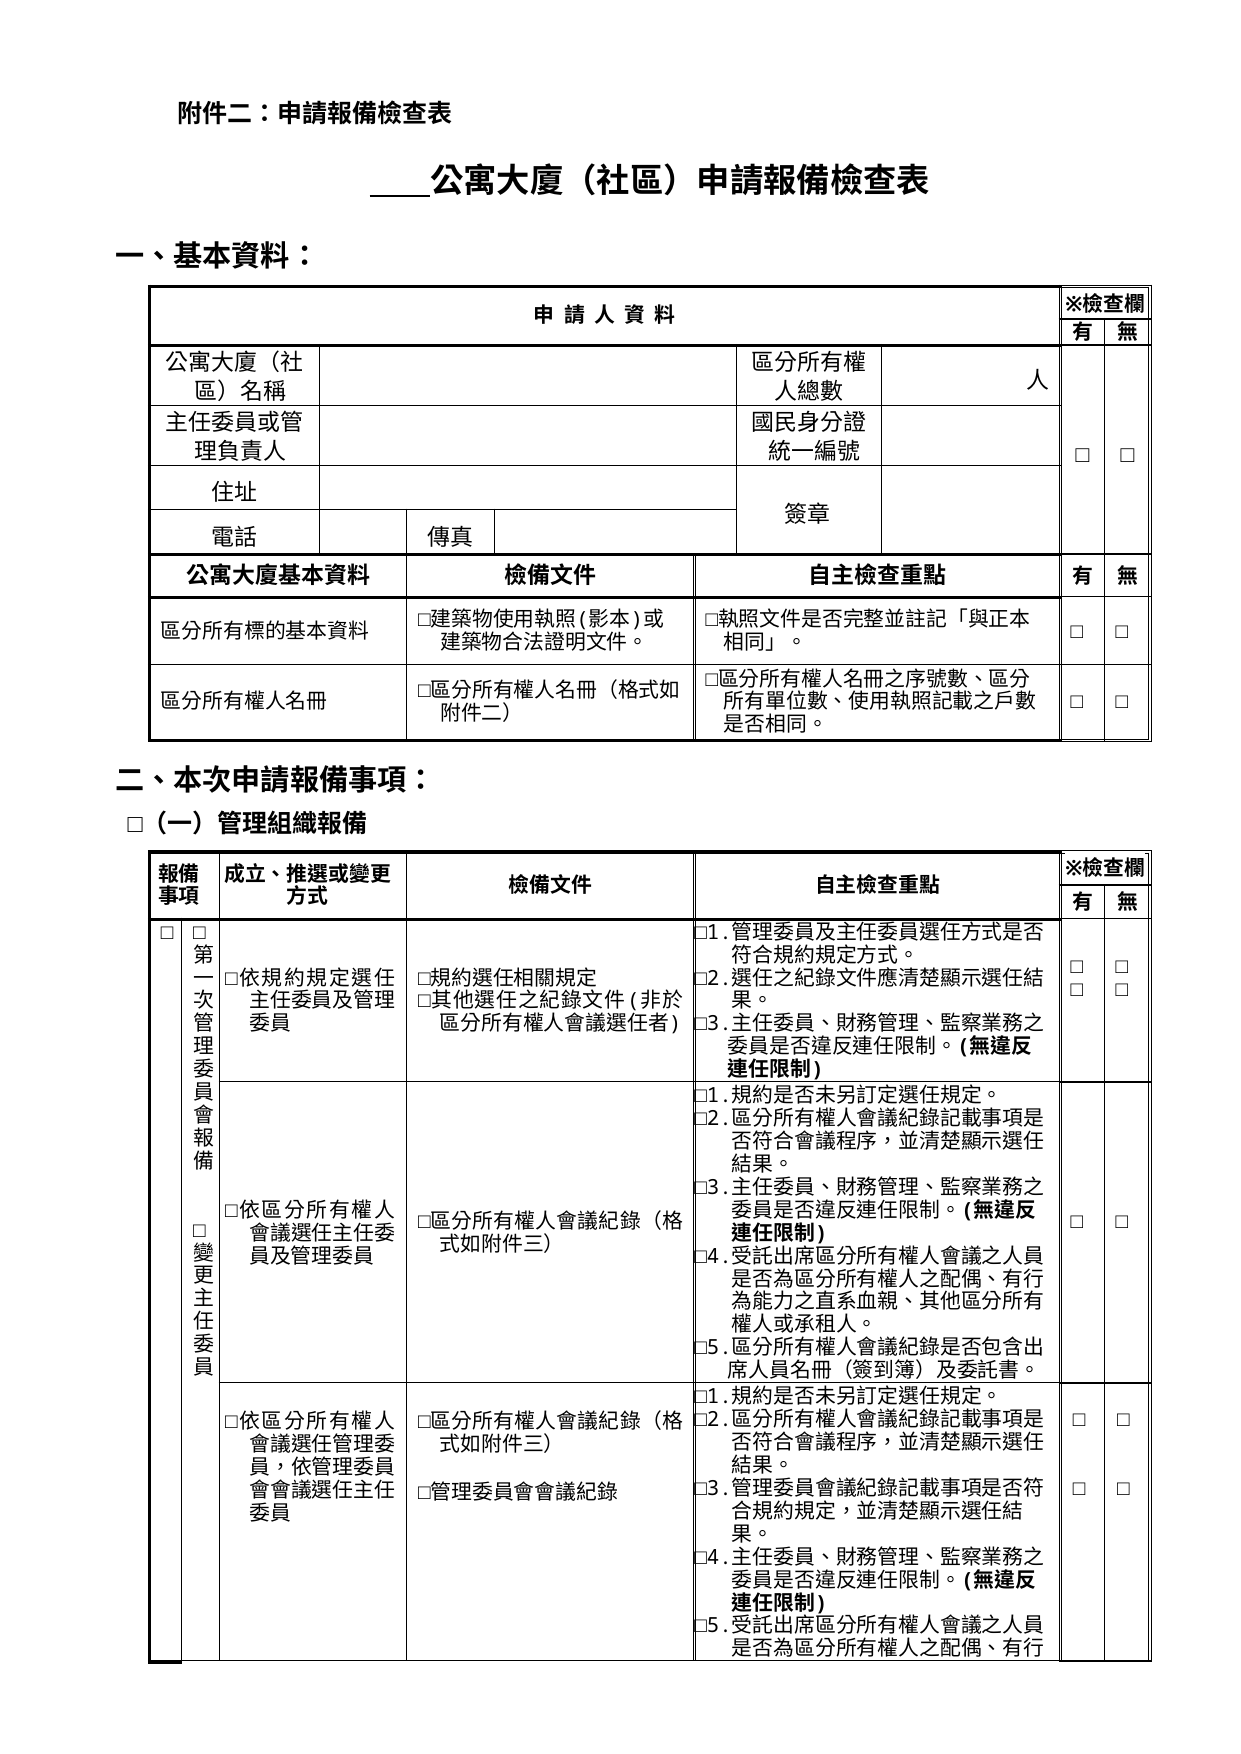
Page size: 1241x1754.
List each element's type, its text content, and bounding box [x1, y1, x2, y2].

table_header 報備事項 [151, 854, 219, 918]
table_cell 無 [1105, 320, 1148, 344]
table_cell □1.規約是否未另訂定選任規定。 □2.區分所有權人會議紀錄記載事項是否符合會議程序，並清楚顯示選任結果。 □3.主任委員、財務管理、監察業務之委員是否違反連任限制。(無違反連任限制) □4.受託出席區分所有權人會議之人員是否為區分所有權人之配偶、有行為能力之直系血親、其他區分所有權人或承租人。 □5.區分所有權人會議紀錄是否包含出席人員名冊（簽到簿）及委託書。 [696, 1082, 1059, 1382]
table_cell 無 [1105, 555, 1148, 596]
table_cell □ [1105, 346, 1148, 553]
table_cell □1.規約是否未另訂定選任規定。 □2.區分所有權人會議紀錄記載事項是否符合會議程序，並清楚顯示選任結果。 □3.管理委員會議紀錄記載事項是否符合規約規定，並清楚顯示選任結果。 □4.主任委員、財務管理、監察業務之委員是否違反連任限制。(無違反連任限制) □5.受託出席區分所有權人會議之人員是否為區分所有權人之配偶、有行 [696, 1383, 1059, 1660]
table_header ※檢查欄 [1062, 854, 1148, 884]
text 附件二：申請報備檢查表 [177, 89, 1122, 130]
table_cell □1.管理委員及主任委員選任方式是否符合規約規定方式。 □2.選任之紀錄文件應清楚顯示選任結果。 □3.主任委員、財務管理、監察業務之委員是否違反連任限制。(無違反連任限制) [696, 921, 1059, 1081]
table_cell 自主檢查重點 [696, 556, 1059, 596]
table_cell [320, 347, 736, 405]
table_cell □管理委員會 □管理負責人 [151, 921, 181, 1660]
table_cell 檢備文件 [407, 556, 693, 596]
table_cell 有 [1062, 320, 1104, 344]
table_cell □ □ [1062, 1384, 1104, 1660]
table_cell □ □ [1062, 919, 1104, 1081]
table_cell [882, 466, 1059, 553]
table_cell 區分所有標的基本資料 [151, 599, 406, 664]
table_cell [320, 510, 406, 553]
table_cell □依規約規定選任主任委員及管理委員 [220, 921, 406, 1081]
table_cell □ □ [1105, 1384, 1148, 1660]
text □（一）管理組織報備 [127, 809, 1175, 838]
table_cell □ [1105, 1083, 1148, 1382]
table_cell □規約選任相關規定 □其他選任之紀錄文件(非於區分所有權人會議選任者) [407, 921, 693, 1081]
table_cell 傳真 [407, 510, 494, 553]
table_cell 區分所有權人總數 [737, 347, 881, 405]
table_cell □建築物使用執照(影本)或建築物合法證明文件。 [407, 599, 693, 664]
table_cell □ [1105, 665, 1148, 739]
table_cell □ [1062, 597, 1104, 664]
table_cell □執照文件是否完整並註記「與正本相同」。 [696, 599, 1059, 664]
table_cell [320, 466, 736, 508]
table_cell 公寓大廈基本資料 [151, 556, 406, 596]
table_cell [882, 406, 1059, 465]
table_cell 住址 [151, 466, 319, 508]
table_cell 簽章 [737, 466, 881, 553]
table_cell 國民身分證統一編號 [737, 406, 881, 465]
table_header 申 請 人 資 料 [151, 288, 1059, 344]
table_cell □第一次管理委員會報備 □變更主任委員 [182, 921, 219, 1660]
table_cell □區分所有權人名冊之序號數、區分所有單位數、使用執照記載之戶數是否相同。 [696, 665, 1059, 739]
table_cell 區分所有權人名冊 [151, 665, 406, 739]
table_cell □依區分所有權人會議選任管理委員，依管理委員會會議選任主任委員 [220, 1383, 406, 1660]
table_cell [495, 510, 736, 553]
table_cell □ [1105, 597, 1148, 664]
text 二、本次申請報備事項： [115, 767, 1175, 796]
table_cell 電話 [151, 510, 319, 553]
table_header 檢備文件 [407, 854, 693, 918]
text 公寓大廈（社區）申請報備檢查表 [177, 155, 1122, 201]
table_cell □依區分所有權人會議選任主任委員及管理委員 [220, 1082, 406, 1382]
table_cell [320, 406, 736, 465]
table_cell □ [1062, 346, 1104, 553]
table_cell 無 [1105, 886, 1148, 918]
table_header 自主檢查重點 [696, 854, 1059, 918]
table_cell 公寓大廈（社區）名稱 [151, 347, 319, 405]
table_cell □ [1062, 1083, 1104, 1382]
table_cell □ [1062, 665, 1104, 739]
table_cell □區分所有權人名冊（格式如附件二） [407, 665, 693, 739]
table_cell 有 [1062, 886, 1104, 918]
table_cell □區分所有權人會議紀錄（格式如附件三） [407, 1082, 693, 1382]
table_cell 有 [1062, 555, 1104, 596]
subtitle 一、基本資料： [115, 243, 1175, 272]
table_header ※檢查欄 [1062, 288, 1148, 318]
table_header 成立、推選或變更方式 [220, 854, 406, 918]
table_cell 人 [882, 347, 1059, 405]
table_cell □區分所有權人會議紀錄（格式如附件三） □管理委員會會議紀錄 [407, 1383, 693, 1660]
table_cell □ □ [1105, 919, 1148, 1081]
table_cell 主任委員或管理負責人 [151, 406, 319, 465]
